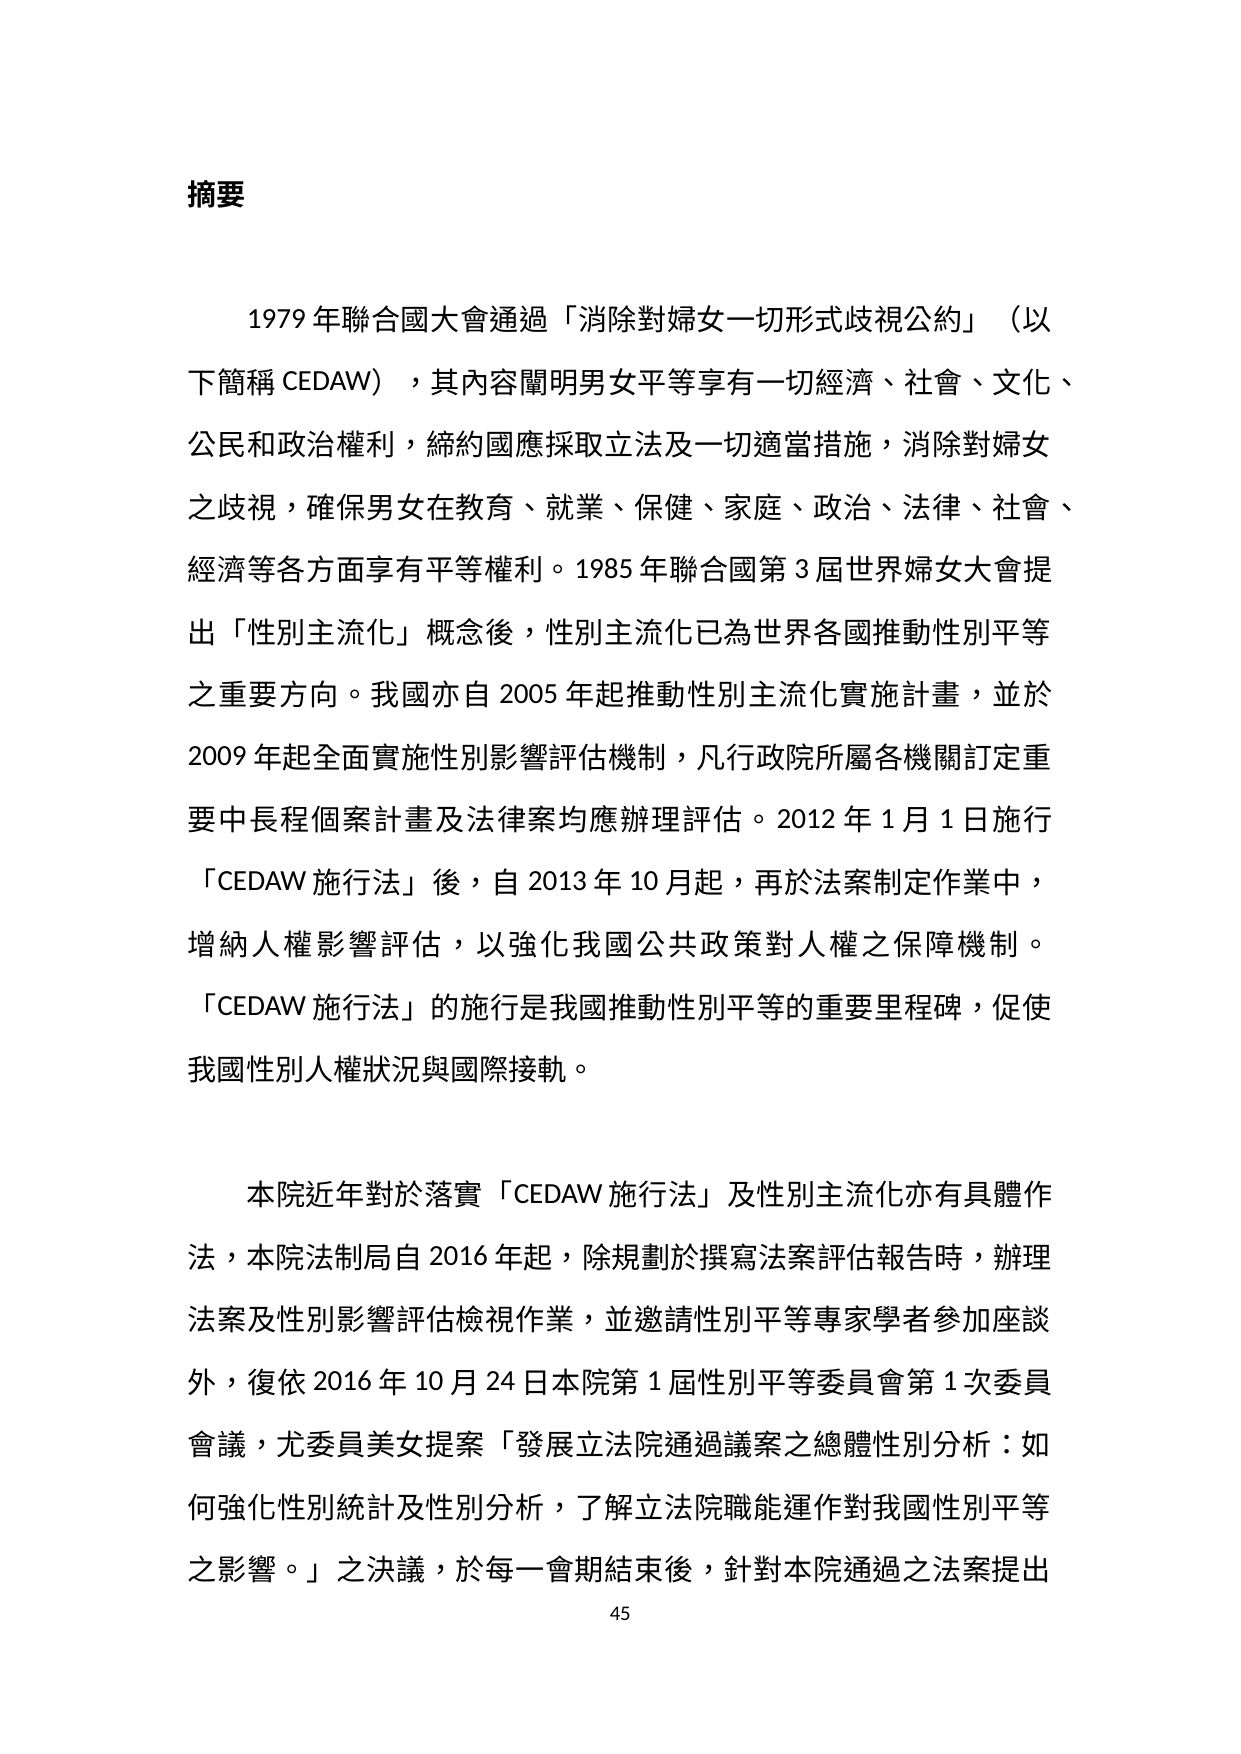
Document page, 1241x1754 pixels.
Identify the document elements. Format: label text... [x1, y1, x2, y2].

text 1979年聯合國大會通過「消除對婦女一切形式歧視公約」（以下簡稱CEDAW），其內容闡明男女平等享有一切經濟、社會、文化、公民和政治權利，締約國應採取立法及一切適當措施，消除對婦女之歧視，確保男女在教育、就業、保健、家庭、政治、法律、社會、經濟等各方面享有平等權利。1985年聯合國第3屆世界婦女大會提出「性別主流化」概念後，性別主流化已為世界各國推動性別平等之重要方向。我國亦自2005年起推動性別主流化實施計畫，並於2009年起全面實施性別影響評估機制，凡行政院所屬各機關訂定重要中長程個案計畫及法律案均應辦理評估。2012年1月1日施行「CEDAW施行法」後，自2013年10月起，再於法案制定作業中，增納人權影響評估，以強化我國公共政策對人權之保障機制。「CEDAW施行法」的施行是我國推動性別平等的重要里程碑，促使我國性別人權狀況與國際接軌。 [187, 276, 1053, 1089]
text 本院近年對於落實「CEDAW施行法」及性別主流化亦有具體作法，本院法制局自2016年起，除規劃於撰寫法案評估報告時，辦理法案及性別影響評估檢視作業，並邀請性別平等專家學者參加座談外，復依2016年10月24日本院第1屆性別平等委員會第1次委員會議，尤委員美女提案「發展立法院通過議案之總體性別分析：如何強化性別統計及性別分析，了解立法院職能運作對我國性別平等之影響。」之決議，於每一會期結束後，針對本院通過之法案提出 [187, 1151, 1053, 1589]
text 摘要 [187, 151, 1053, 214]
